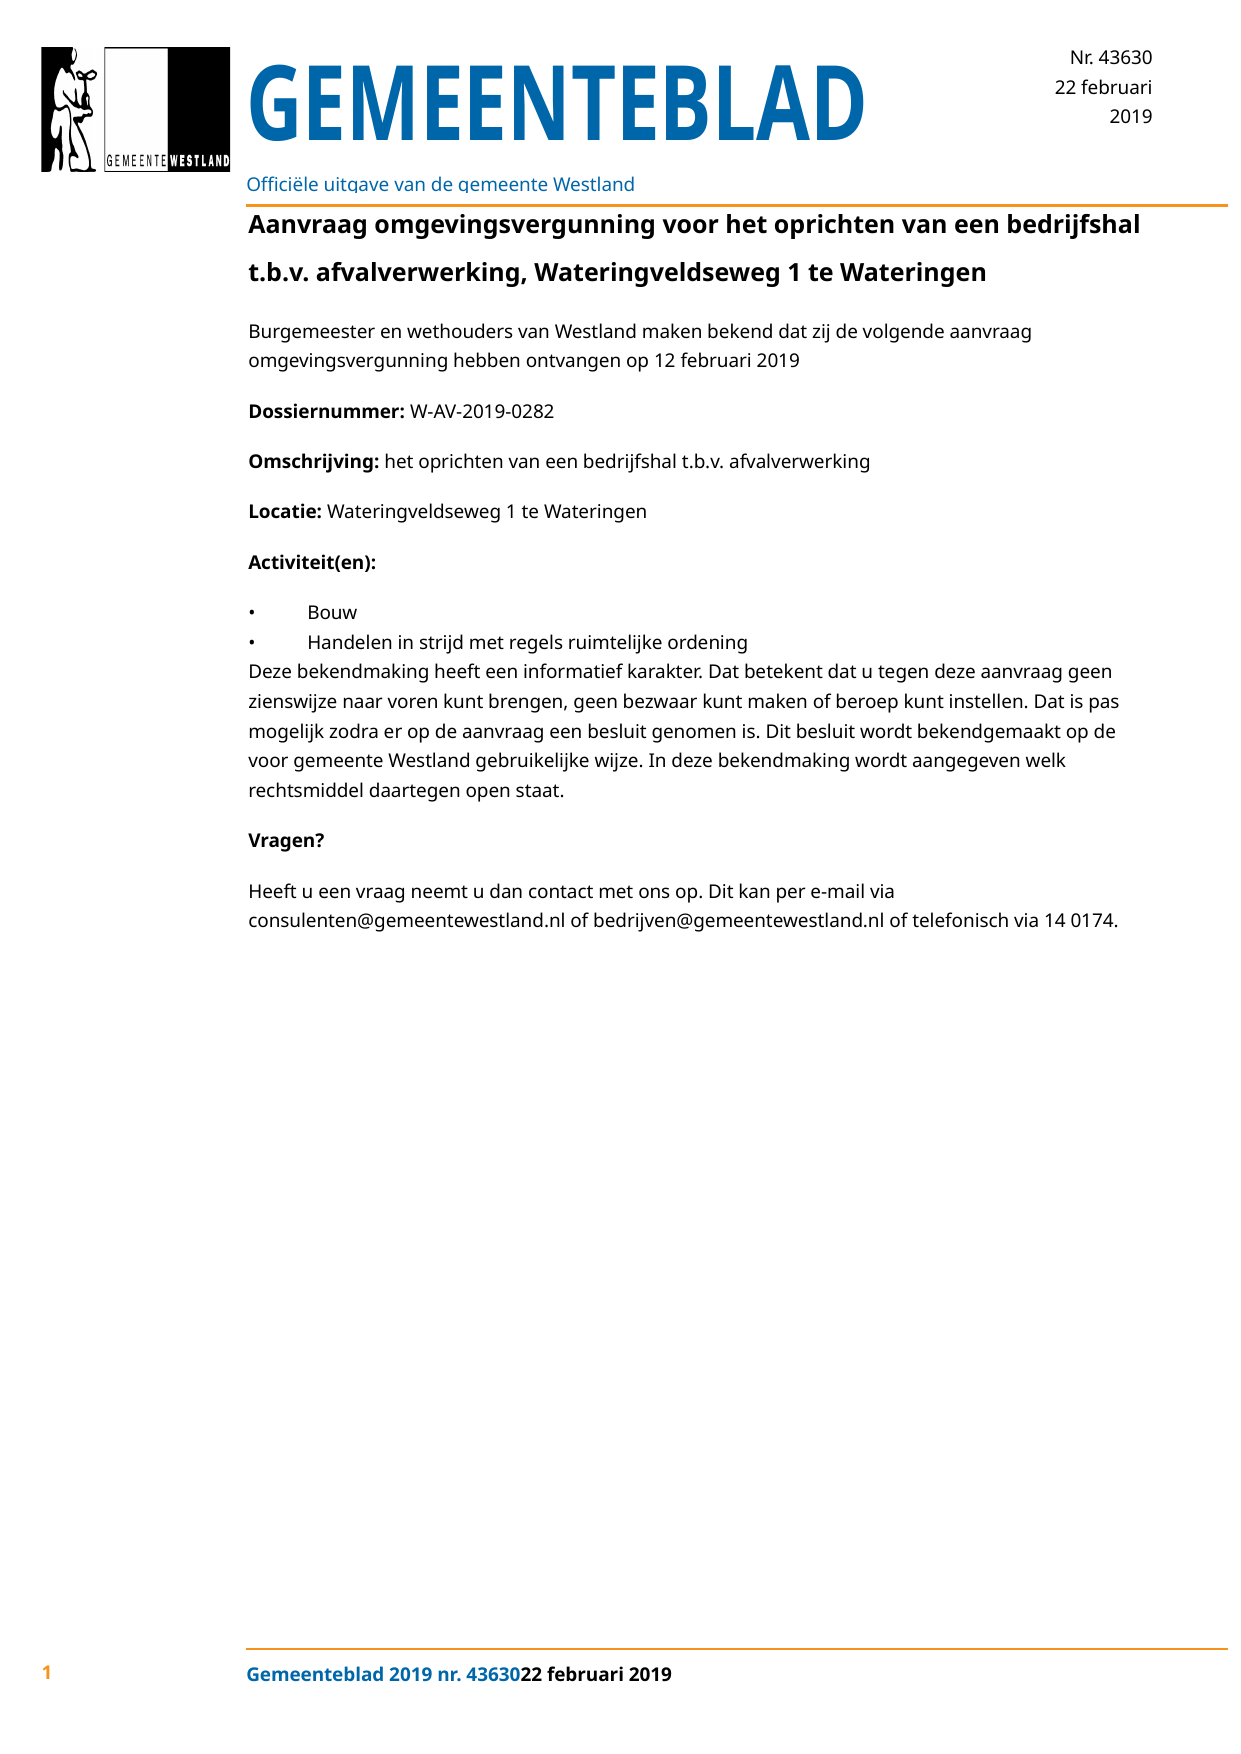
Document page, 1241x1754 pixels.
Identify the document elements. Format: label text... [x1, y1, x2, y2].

text Locatie: Wateringveldseweg 1 te Wateringen [248, 499, 1152, 524]
text Dossiernummer: W-AV-2019-0282 [248, 398, 1152, 424]
text Burgemeester en wethouders van Westland maken bekend dat zij de volgende aanvraag omgevingsvergunning hebben ontvangen op 12 februari 2019 [248, 318, 1152, 373]
text Vragen? [248, 827, 1152, 853]
text Heeft u een vraag neemt u dan contact met ons op. Dit kan per e-mail via consulenten@gemeentewestland.nl of bedrijven@gemeentewestland.nl of telefonisch via 14 0174. [248, 878, 1152, 933]
list Bouw [248, 599, 1152, 625]
text Aanvraag omgevingsvergunning voor het oprichten van een bedrijfshal t.b.v. afvalverwerking, Wateringveldseweg 1 te Wateringen [248, 207, 1152, 288]
picture [41, 47, 231, 172]
text Activiteit(en): [248, 549, 1152, 575]
text Deze bekendmaking heeft een informatief karakter. Dat betekent dat u tegen deze aanvraag geen zienswijze naar voren kunt brengen, geen bezwaar kunt maken of beroep kunt instellen. Dat is pas mogelijk zodra er op de aanvraag een besluit genomen is. Dit besluit wordt bekendgemaakt op de voor gemeente Westland gebruikelijke wijze. In deze bekendmaking wordt aangegeven welk rechtsmiddel daartegen open staat. [248, 659, 1152, 803]
list Handelen in strijd met regels ruimtelijke ordening [248, 629, 1152, 655]
text Omschrijving: het oprichten van een bedrijfshal t.b.v. afvalverwerking [248, 448, 1152, 474]
